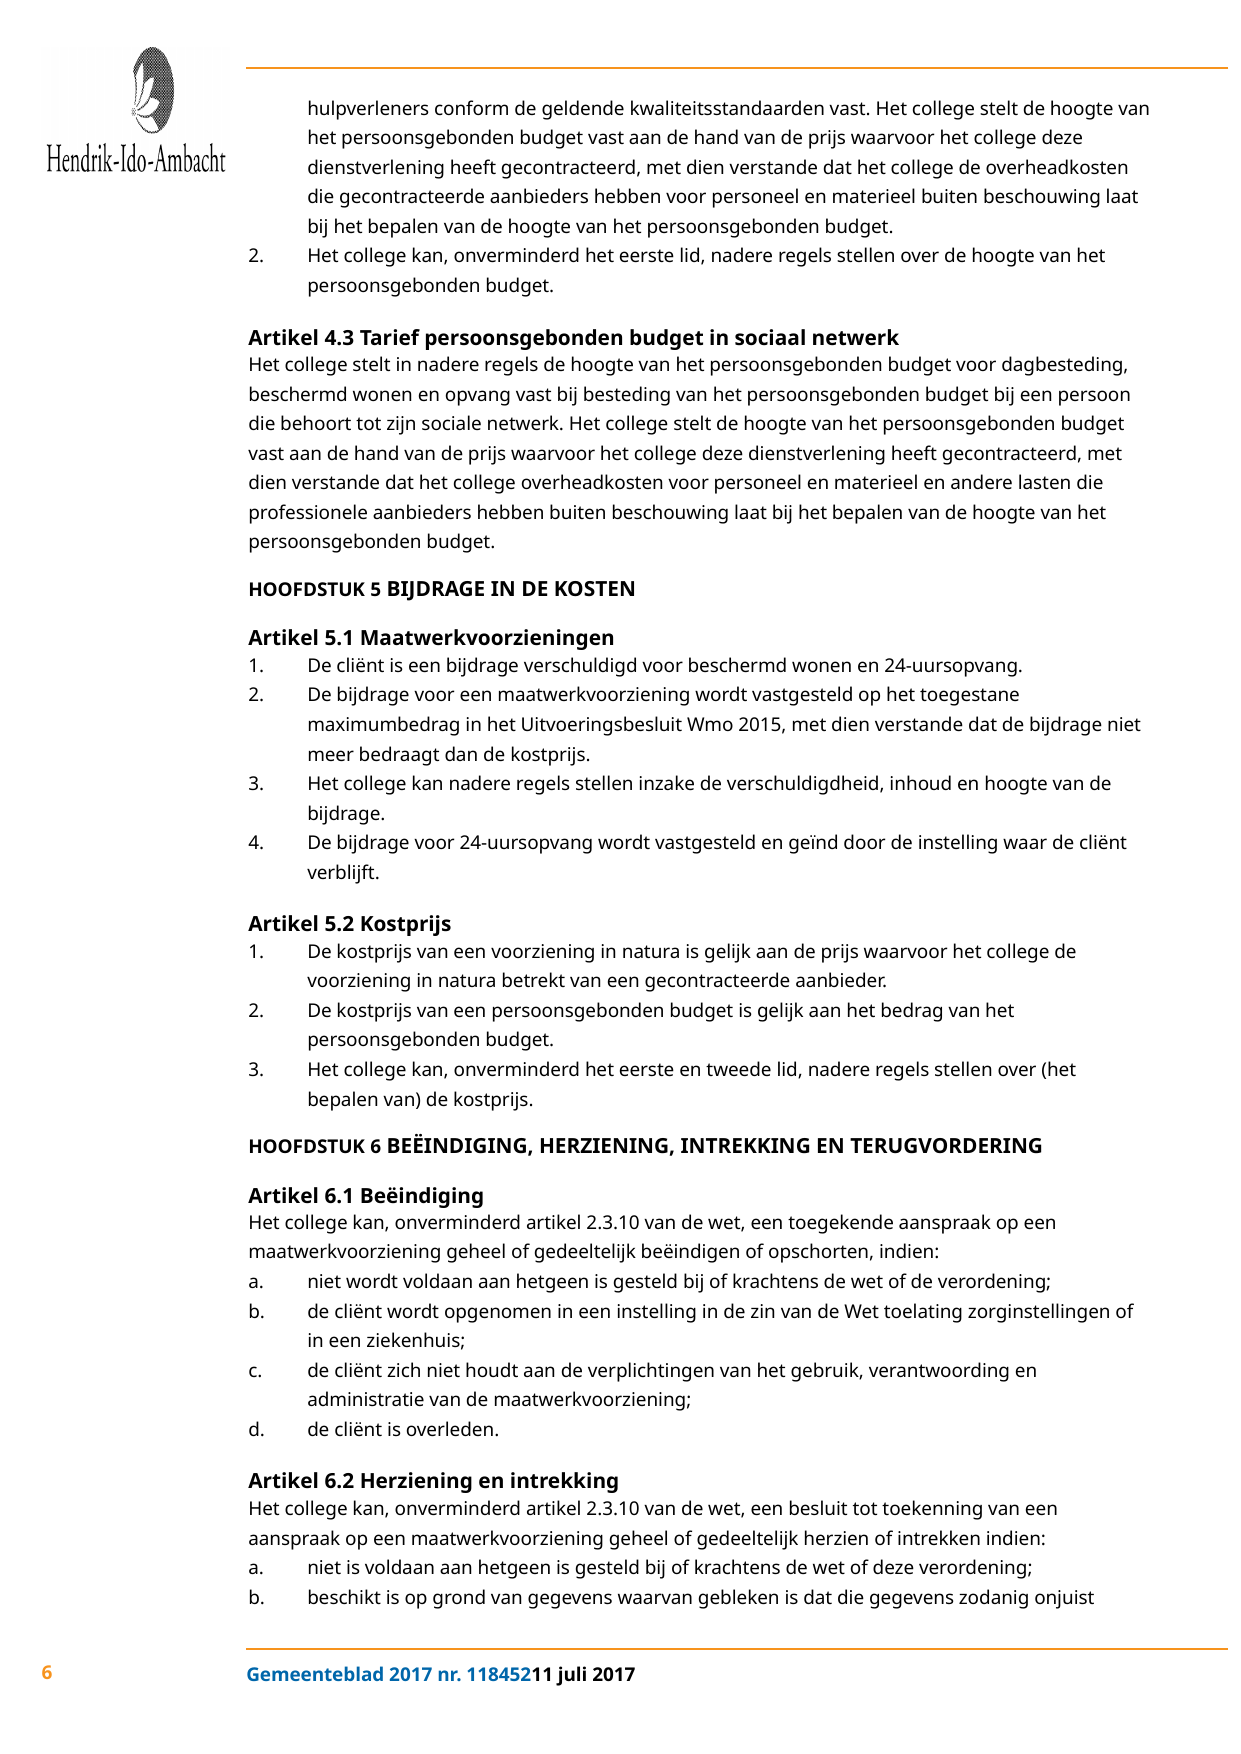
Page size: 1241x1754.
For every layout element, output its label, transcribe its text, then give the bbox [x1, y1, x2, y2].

list De bijdrage voor een maatwerkvoorziening wordt vastgesteld op het toegestane maximumbedrag in het Uitvoeringsbesluit Wmo 2015, met dien verstande dat de bijdrage niet meer bedraagt dan de kostprijs. [248, 682, 1152, 766]
text HOOFDSTUK 6 BEËINDIGING, HERZIENING, INTREKKING EN TERUGVORDERING [248, 1131, 1152, 1160]
text Artikel 5.1 Maatwerkvoorzieningen [248, 623, 1152, 652]
text Het college kan, onverminderd artikel 2.3.10 van de wet, een besluit tot toekenning van een aanspraak op een maatwerkvoorziening geheel of gedeeltelijk herzien of intrekken indien: [248, 1495, 1152, 1550]
list de cliënt zich niet houdt aan de verplichtingen van het gebruik, verantwoording en administratie van de maatwerkvoorziening; [248, 1357, 1152, 1412]
list De bijdrage voor 24-uursopvang wordt vastgesteld en geïnd door de instelling waar de cliënt verblijft. [248, 829, 1152, 885]
list hulpverleners conform de geldende kwaliteitsstandaarden vast. Het college stelt de hoogte van het persoonsgebonden budget vast aan de hand van de prijs waarvoor het college deze dienstverlening heeft gecontracteerd, met dien verstande dat het college de overheadkosten die gecontracteerde aanbieders hebben voor personeel en materieel buiten beschouwing laat bij het bepalen van de hoogte van het persoonsgebonden budget. [248, 95, 1152, 239]
text Artikel 4.3 Tarief persoonsgebonden budget in sociaal netwerk [248, 323, 1152, 351]
text Artikel 6.2 Herziening en intrekking [248, 1467, 1152, 1495]
list De kostprijs van een voorziening in natura is gelijk aan de prijs waarvoor het college de voorziening in natura betrekt van een gecontracteerde aanbieder. [248, 938, 1152, 993]
list de cliënt is overleden. [248, 1416, 1152, 1442]
list niet wordt voldaan aan hetgeen is gesteld bij of krachtens de wet of de verordening; [248, 1268, 1152, 1294]
text Artikel 6.1 Beëindiging [248, 1181, 1152, 1209]
list De cliënt is een bijdrage verschuldigd voor beschermd wonen en 24-uursopvang. [248, 652, 1152, 678]
text Het college kan, onverminderd artikel 2.3.10 van de wet, een toegekende aanspraak op een maatwerkvoorziening geheel of gedeeltelijk beëindigen of opschorten, indien: [248, 1209, 1152, 1264]
list Het college kan, onverminderd het eerste en tweede lid, nadere regels stellen over (het bepalen van) de kostprijs. [248, 1056, 1152, 1112]
list de cliënt wordt opgenomen in een instelling in de zin van de Wet toelating zorginstellingen of in een ziekenhuis; [248, 1298, 1152, 1353]
text Artikel 5.2 Kostprijs [248, 909, 1152, 938]
list De kostprijs van een persoonsgebonden budget is gelijk aan het bedrag van het persoonsgebonden budget. [248, 997, 1152, 1052]
text Het college stelt in nadere regels de hoogte van het persoonsgebonden budget voor dagbesteding, beschermd wonen en opvang vast bij besteding van het persoonsgebonden budget bij een persoon die behoort tot zijn sociale netwerk. Het college stelt de hoogte van het persoonsgebonden budget vast aan de hand van de prijs waarvoor het college deze dienstverlening heeft gecontracteerd, met dien verstande dat het college overheadkosten voor personeel en materieel en andere lasten die professionele aanbieders hebben buiten beschouwing laat bij het bepalen van de hoogte van het persoonsgebonden budget. [248, 351, 1152, 554]
text HOOFDSTUK 5 BIJDRAGE IN DE KOSTEN [248, 574, 1152, 603]
list Het college kan, onverminderd het eerste lid, nadere regels stellen over de hoogte van het persoonsgebonden budget. [248, 243, 1152, 298]
picture [41, 47, 231, 172]
list niet is voldaan aan hetgeen is gesteld bij of krachtens de wet of deze verordening; [248, 1554, 1152, 1580]
list beschikt is op grond van gegevens waarvan gebleken is dat die gegevens zodanig onjuist [248, 1584, 1152, 1609]
list Het college kan nadere regels stellen inzake de verschuldigdheid, inhoud en hoogte van de bijdrage. [248, 770, 1152, 826]
